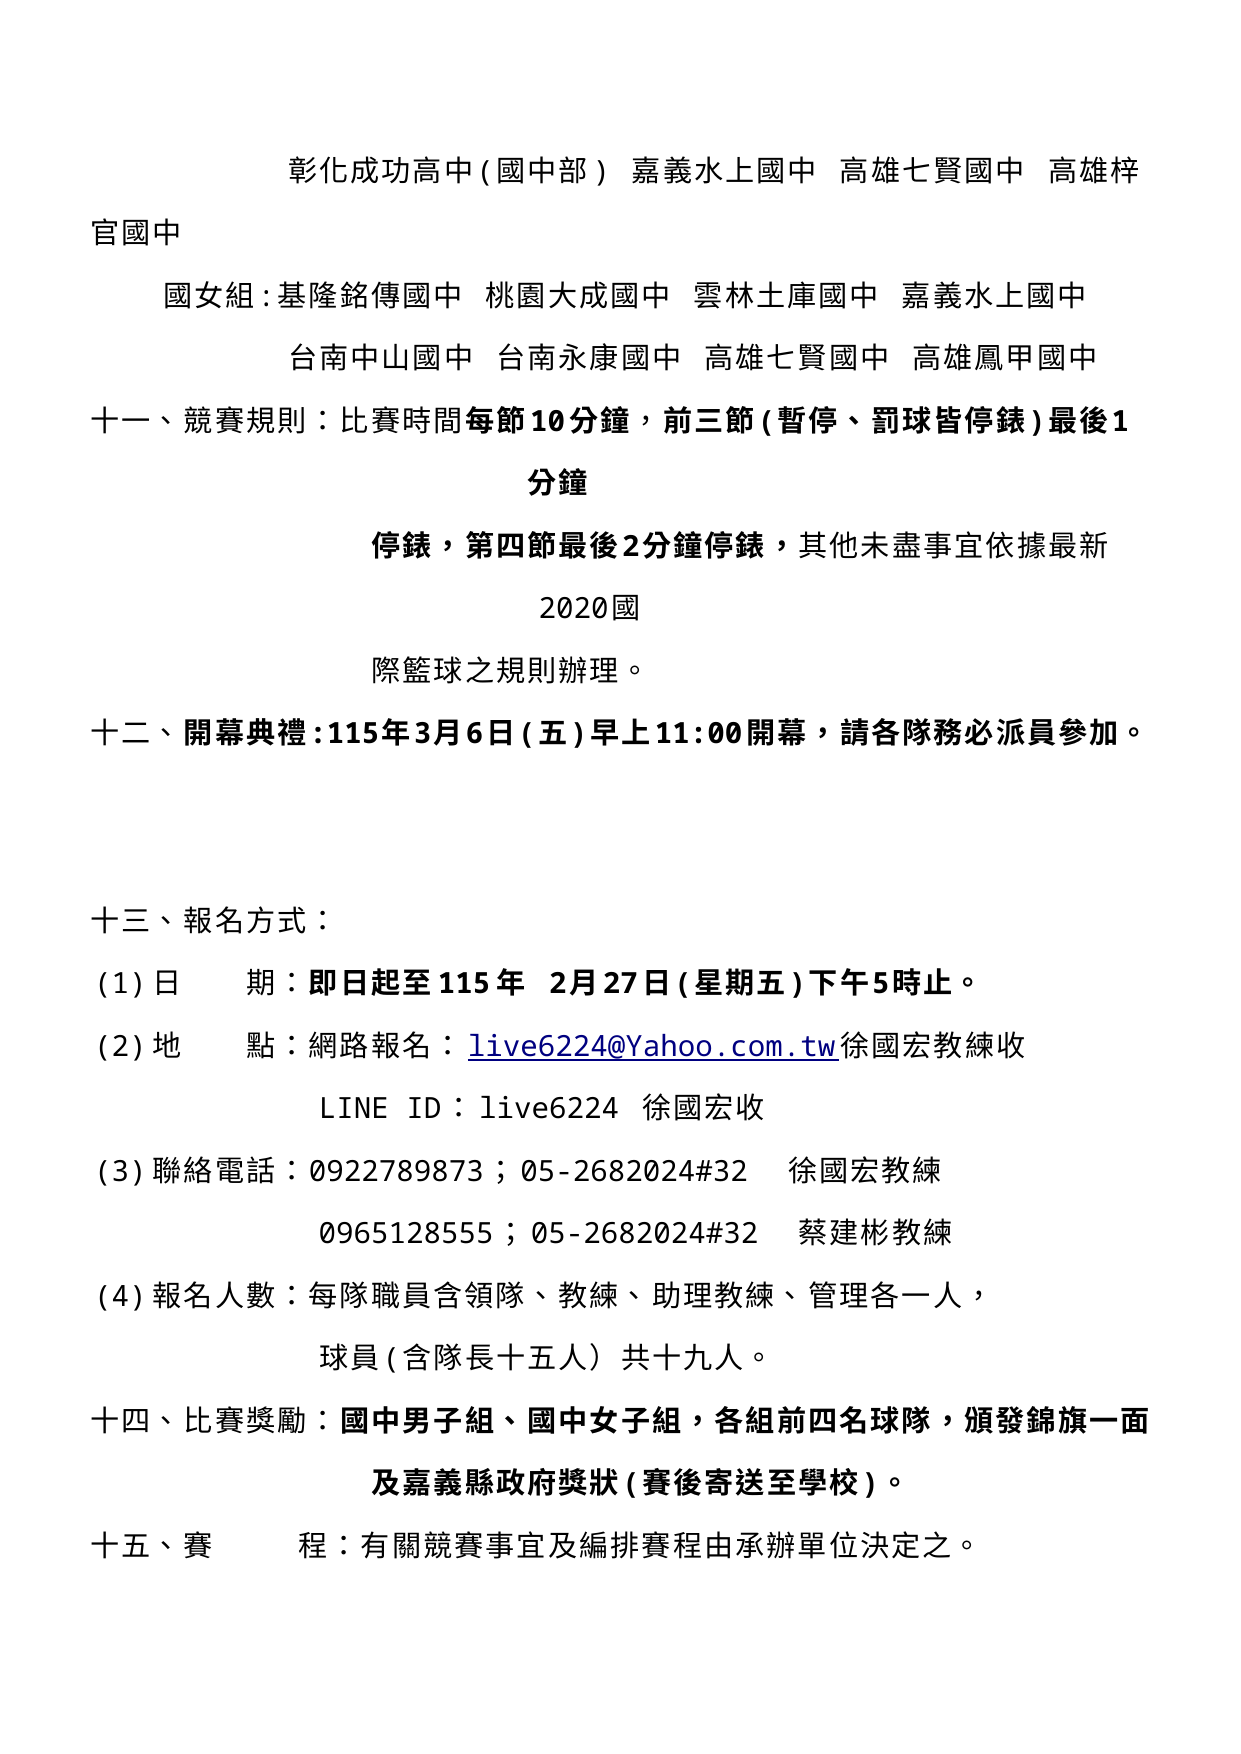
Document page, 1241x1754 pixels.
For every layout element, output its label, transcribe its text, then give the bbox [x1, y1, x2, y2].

text 十五、賽 程：有關競賽事宜及編排賽程由承辦單位決定之。 [89, 1502, 1151, 1564]
text 停錶，第四節最後2分鐘停錶，其他未盡事宜依據最新2020國 [89, 502, 1151, 627]
text LINE ID：live6224 徐國宏收 (3)聯絡電話：0922789873；05-2682024#32 徐國宏教練 [89, 1064, 1151, 1189]
text 及嘉義縣政府獎狀(賽後寄送至學校)。 [89, 1439, 1151, 1502]
text 十二、開幕典禮:115年3月6日(五)早上11:00開幕，請各隊務必派員參加。 [89, 689, 1151, 752]
text (1)日 期：即日起至115年 2月27日(星期五)下午5時止。 (2)地 點：網路報名：live6224@Yahoo.com.tw徐國宏教練收 [89, 939, 1151, 1064]
text 球員(含隊長十五人）共十九人。 [89, 1314, 1151, 1377]
text 台南中山國中 台南永康國中 高雄七賢國中 高雄鳳甲國中 [89, 314, 1151, 377]
text 十三、報名方式： [89, 877, 1151, 939]
text 際籃球之規則辦理。 [89, 627, 1151, 689]
text 國女組:基隆銘傳國中 桃園大成國中 雲林土庫國中 嘉義水上國中 [89, 252, 1151, 314]
text 十四、比賽獎勵：國中男子組、國中女子組，各組前四名球隊，頒發錦旗一面 [89, 1377, 1151, 1439]
text (4)報名人數：每隊職員含領隊、教練、助理教練、管理各一人， [89, 1252, 1151, 1314]
text 十一、競賽規則：比賽時間每節10分鐘，前三節(暫停、罰球皆停錶)最後1分鐘 [89, 377, 1151, 502]
text 0965128555；05-2682024#32 蔡建彬教練 [89, 1189, 1151, 1252]
text 彰化成功高中(國中部) 嘉義水上國中 高雄七賢國中 高雄梓官國中 [89, 127, 1151, 252]
